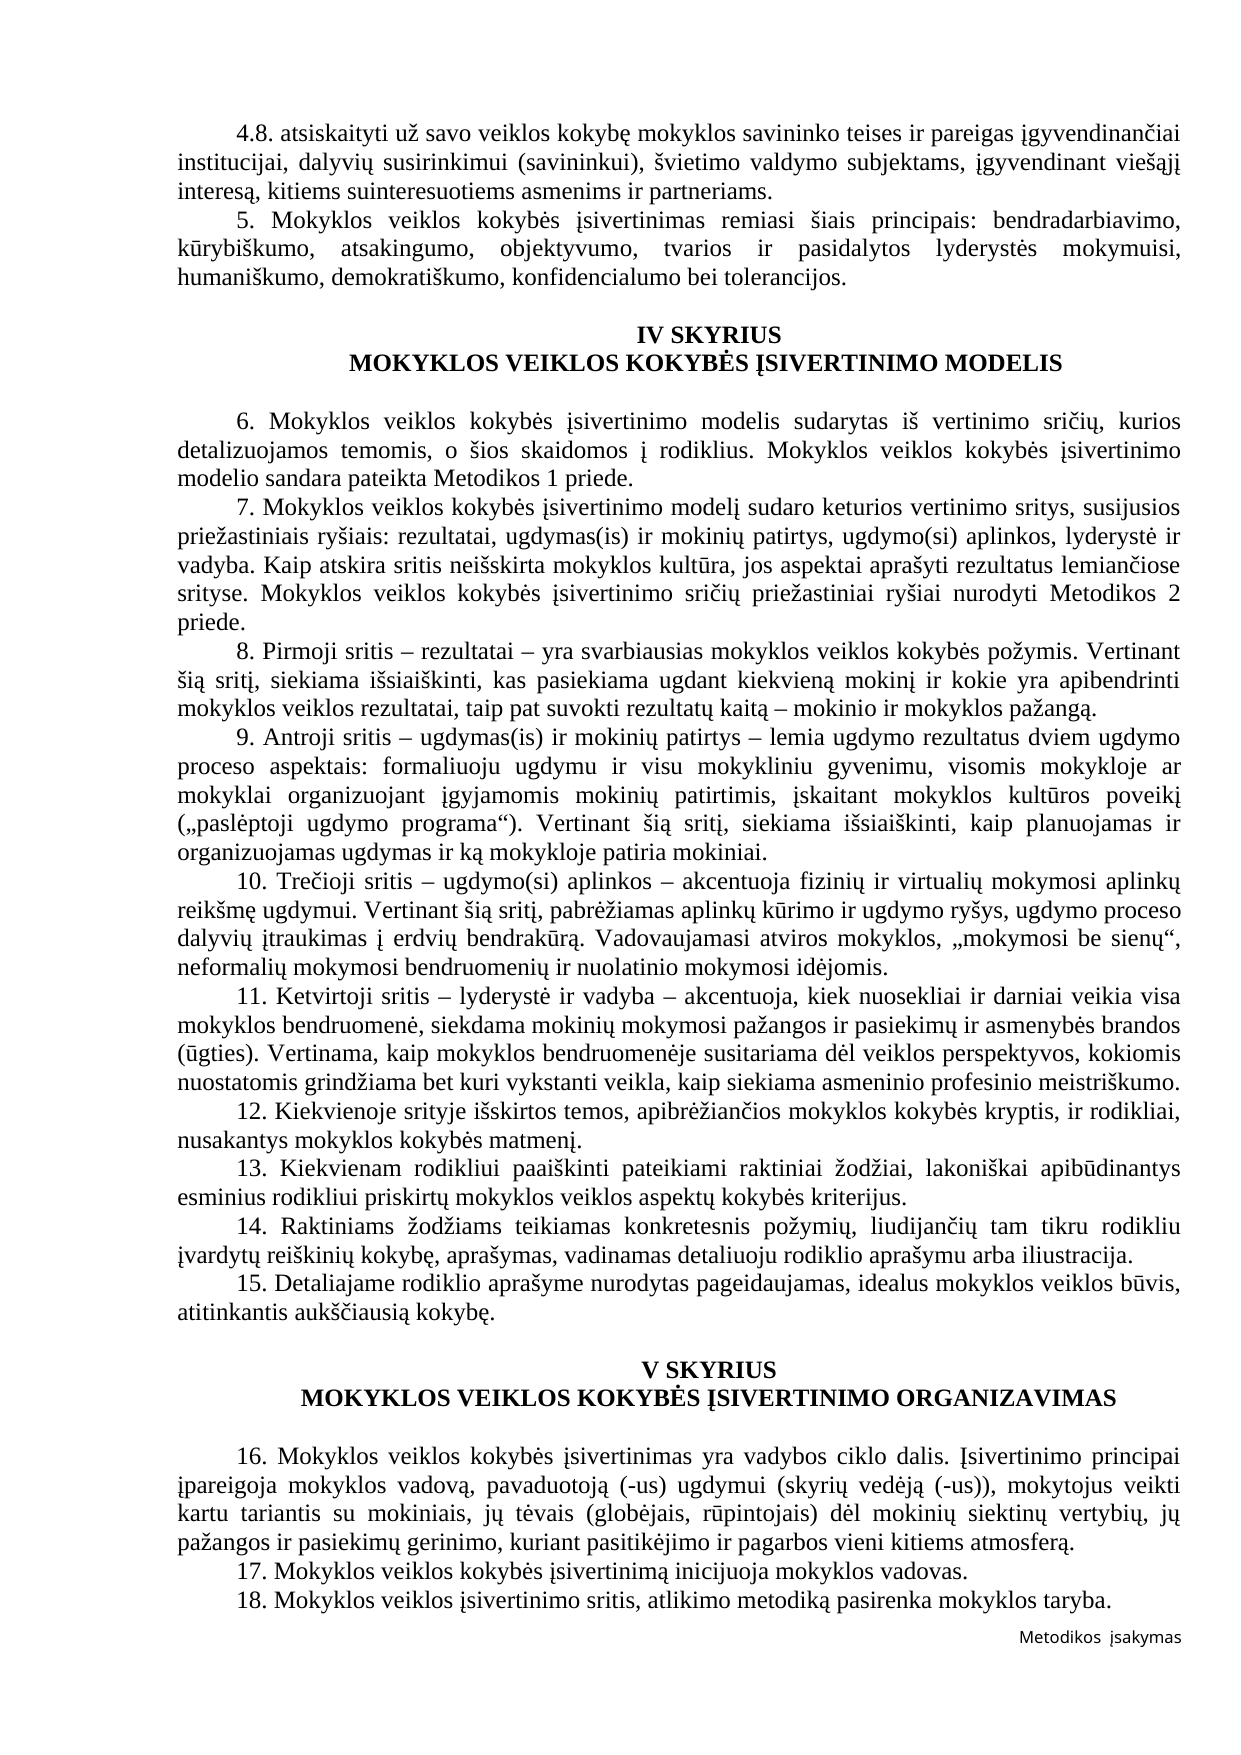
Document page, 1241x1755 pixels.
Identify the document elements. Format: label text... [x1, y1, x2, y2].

text 7. Mokyklos veiklos kokybės įsivertinimo modelį sudaro keturios vertinimo sritys, susijusios priežastiniais ryšiais: rezultatai, ugdymas(is) ir mokinių patirtys, ugdymo(si) aplinkos, lyderystė ir vadyba. Kaip atskira sritis neišskirta mokyklos kultūra, jos aspektai aprašyti rezultatus lemiančiose srityse. Mokyklos veiklos kokybės įsivertinimo sričių priežastiniai ryšiai nurodyti Metodikos 2 priede. [177, 492, 1182, 636]
text 11. Ketvirtoji sritis – lyderystė ir vadyba – akcentuoja, kiek nuosekliai ir darniai veikia visa mokyklos bendruomenė, siekdama mokinių mokymosi pažangos ir pasiekimų ir asmenybės brandos (ūgties). Vertinama, kaip mokyklos bendruomenėje susitariama dėl veiklos perspektyvos, kokiomis nuostatomis grindžiama bet kuri vykstanti veikla, kaip siekiama asmeninio profesinio meistriškumo. [177, 981, 1182, 1096]
text 9. Antroji sritis – ugdymas(is) ir mokinių patirtys – lemia ugdymo rezultatus dviem ugdymo proceso aspektais: formaliuoju ugdymu ir visu mokykliniu gyvenimu, visomis mokykloje ar mokyklai organizuojant įgyjamomis mokinių patirtimis, įskaitant mokyklos kultūros poveikį („paslėptoji ugdymo programa“). Vertinant šią sritį, siekiama išsiaiškinti, kaip planuojamas ir organizuojamas ugdymas ir ką mokykloje patiria mokiniai. [177, 722, 1182, 866]
text 10. Trečioji sritis – ugdymo(si) aplinkos – akcentuoja fizinių ir virtualių mokymosi aplinkų reikšmę ugdymui. Vertinant šią sritį, pabrėžiamas aplinkų kūrimo ir ugdymo ryšys, ugdymo proceso dalyvių įtraukimas į erdvių bendrakūrą. Vadovaujamasi atviros mokyklos, „mokymosi be sienų“, neformalių mokymosi bendruomenių ir nuolatinio mokymosi idėjomis. [177, 866, 1182, 981]
text 4.8. atsiskaityti už savo veiklos kokybę mokyklos savininko teises ir pareigas įgyvendinančiai institucijai, dalyvių susirinkimui (savininkui), švietimo valdymo subjektams, įgyvendinant viešąjį interesą, kitiems suinteresuotiems asmenims ir partneriams. [177, 118, 1182, 205]
text 6. Mokyklos veiklos kokybės įsivertinimo modelis sudarytas iš vertinimo sričių, kurios detalizuojamos temomis, o šios skaidomos į rodiklius. Mokyklos veiklos kokybės įsivertinimo modelio sandara pateikta Metodikos 1 priede. [177, 406, 1182, 492]
text IV SKYRIUS [177, 320, 1182, 348]
text MOKYKLOS VEIKLOS KOKYBĖS ĮSIVERTINIMO ORGANIZAVIMAS [177, 1383, 1182, 1412]
text 13. Kiekvienam rodikliui paaiškinti pateikiami raktiniai žodžiai, lakoniškai apibūdinantys esminius rodikliui priskirtų mokyklos veiklos aspektų kokybės kriterijus. [177, 1153, 1182, 1211]
text MOKYKLOS VEIKLOS KOKYBĖS ĮSIVERTINIMO MODELIS [177, 348, 1182, 377]
text 15. Detaliajame rodiklio aprašyme nurodytas pageidaujamas, idealus mokyklos veiklos būvis, atitinkantis aukščiausią kokybę. [177, 1268, 1182, 1326]
text 12. Kiekvienoje srityje išskirtos temos, apibrėžiančios mokyklos kokybės kryptis, ir rodikliai, nusakantys mokyklos kokybės matmenį. [177, 1096, 1182, 1153]
text 16. Mokyklos veiklos kokybės įsivertinimas yra vadybos ciklo dalis. Įsivertinimo principai įpareigoja mokyklos vadovą, pavaduotoją (-us) ugdymui (skyrių vedėją (-us)), mokytojus veikti kartu tariantis su mokiniais, jų tėvais (globėjais, rūpintojais) dėl mokinių siektinų vertybių, jų pažangos ir pasiekimų gerinimo, kuriant pasitikėjimo ir pagarbos vieni kitiems atmosferą. [177, 1441, 1182, 1556]
text 17. Mokyklos veiklos kokybės įsivertinimą inicijuoja mokyklos vadovas. [177, 1556, 1182, 1585]
text 18. Mokyklos veiklos įsivertinimo sritis, atlikimo metodiką pasirenka mokyklos taryba. [177, 1585, 1182, 1613]
text 8. Pirmoji sritis – rezultatai – yra svarbiausias mokyklos veiklos kokybės požymis. Vertinant šią sritį, siekiama išsiaiškinti, kas pasiekiama ugdant kiekvieną mokinį ir kokie yra apibendrinti mokyklos veiklos rezultatai, taip pat suvokti rezultatų kaitą – mokinio ir mokyklos pažangą. [177, 636, 1182, 722]
text 5. Mokyklos veiklos kokybės įsivertinimas remiasi šiais principais: bendradarbiavimo, kūrybiškumo, atsakingumo, objektyvumo, tvarios ir pasidalytos lyderystės mokymuisi, humaniškumo, demokratiškumo, konfidencialumo bei tolerancijos. [177, 205, 1182, 291]
text 14. Raktiniams žodžiams teikiamas konkretesnis požymių, liudijančių tam tikru rodikliu įvardytų reiškinių kokybę, aprašymas, vadinamas detaliuoju rodiklio aprašymu arba iliustracija. [177, 1211, 1182, 1268]
text V SKYRIUS [177, 1355, 1182, 1383]
